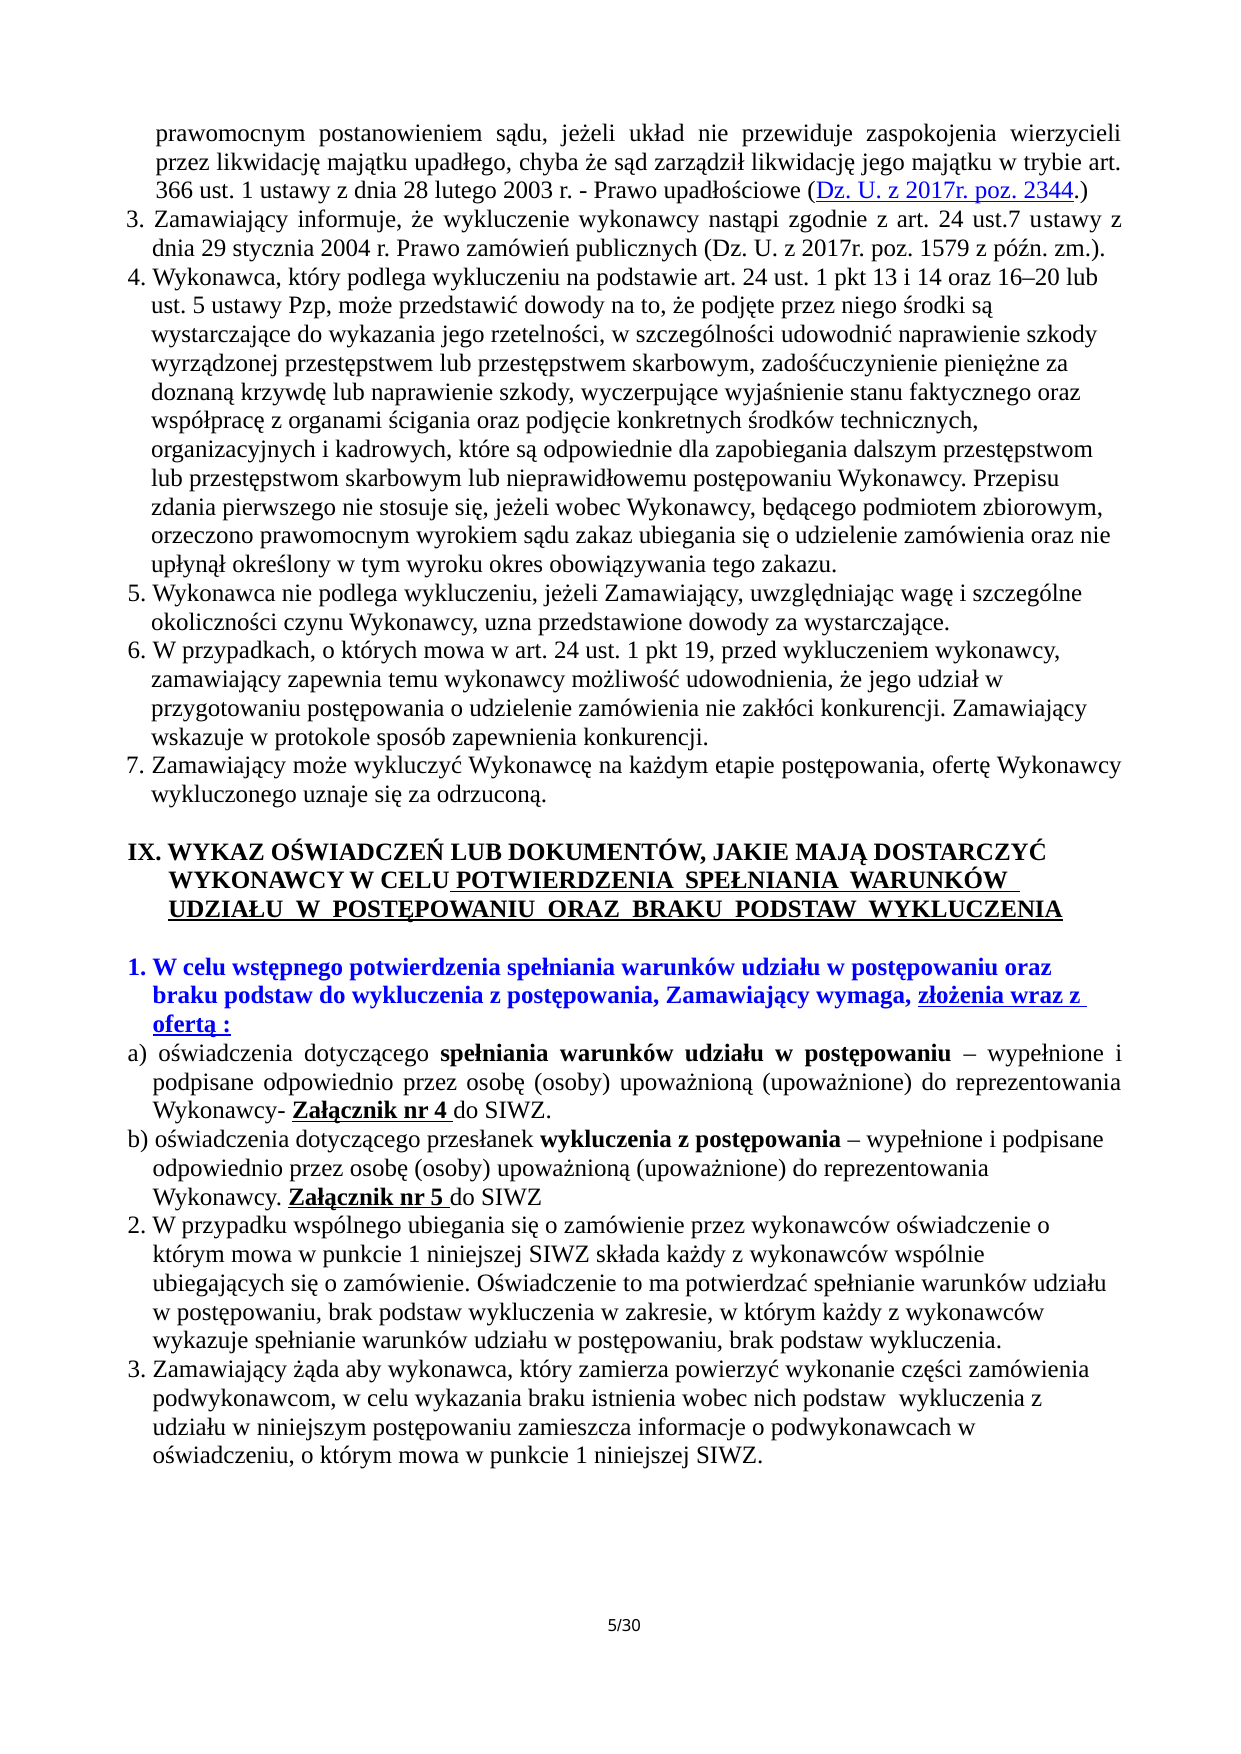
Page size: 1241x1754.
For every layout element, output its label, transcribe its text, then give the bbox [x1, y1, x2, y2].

text 6. W przypadkach, o których mowa w art. 24 ust. 1 pkt 19, przed wykluczeniem wykonawcy, zamawiający zapewnia temu wykonawcy możliwość udowodnienia, że jego udział w przygotowaniu postępowania o udzielenie zamówienia nie zakłóci konkurencji. Zamawiający wskazuje w protokole sposób zapewnienia konkurencji. [127, 636, 1122, 751]
text 2. W przypadku wspólnego ubiegania się o zamówienie przez wykonawców oświadczenie o którym mowa w punkcie 1 niniejszej SIWZ składa każdy z wykonawców wspólnie ubiegających się o zamówienie. Oświadczenie to ma potwierdzać spełnianie warunków udziału w postępowaniu, brak podstaw wykluczenia w zakresie, w którym każdy z wykonawców wykazuje spełnianie warunków udziału w postępowaniu, brak podstaw wykluczenia. [127, 1211, 1122, 1354]
text 7. Zamawiający może wykluczyć Wykonawcę na każdym etapie postępowania, ofertę Wykonawcy wykluczonego uznaje się za odrzuconą. [126, 751, 1122, 808]
text prawomocnym postanowieniem sądu, jeżeli układ nie przewiduje zaspokojenia wierzycieli przez likwidację majątku upadłego, chyba że sąd zarządził likwidację jego majątku w trybie art. 366 ust. 1 ustawy z dnia 28 lutego 2003 r. - Prawo upadłościowe (Dz. U. z 2017r. poz. 2344.) [155, 118, 1122, 204]
text 3. Zamawiający informuje, że wykluczenie wykonawcy nastąpi zgodnie z art. 24 ust.7 ustawy z dnia 29 stycznia 2004 r. Prawo zamówień publicznych (Dz. U. z 2017r. poz. 1579 z późn. zm.). [126, 204, 1122, 262]
text 5. Wykonawca nie podlega wykluczeniu, jeżeli Zamawiający, uwzględniając wagę i szczególne okoliczności czynu Wykonawcy, uzna przedstawione dowody za wystarczające. [127, 578, 1122, 636]
text a) oświadczenia dotyczącego spełniania warunków udziału w postępowaniu – wypełnione i podpisane odpowiednio przez osobę (osoby) upoważnioną (upoważnione) do reprezentowania Wykonawcy- Załącznik nr 4 do SIWZ. [127, 1038, 1122, 1124]
text IX. WYKAZ OŚWIADCZEŃ LUB DOKUMENTÓW, JAKIE MAJĄ DOSTARCZYĆ WYKONAWCY W CELU POTWIERDZENIA SPEŁNIANIA WARUNKÓW UDZIAŁU W POSTĘPOWANIU ORAZ BRAKU PODSTAW WYKLUCZENIA [127, 837, 1122, 923]
text 1. W celu wstępnego potwierdzenia spełniania warunków udziału w postępowaniu oraz braku podstaw do wykluczenia z postępowania, Zamawiający wymaga, złożenia wraz z ofertą : [127, 952, 1122, 1038]
text b) oświadczenia dotyczącego przesłanek wykluczenia z postępowania – wypełnione i podpisane odpowiednio przez osobę (osoby) upoważnioną (upoważnione) do reprezentowania Wykonawcy. Załącznik nr 5 do SIWZ [127, 1124, 1122, 1211]
text 3. Zamawiający żąda aby wykonawca, który zamierza powierzyć wykonanie części zamówienia podwykonawcom, w celu wykazania braku istnienia wobec nich podstaw wykluczenia z udziału w niniejszym postępowaniu zamieszcza informacje o podwykonawcach w oświadczeniu, o którym mowa w punkcie 1 niniejszej SIWZ. [127, 1354, 1122, 1469]
text 4. Wykonawca, który podlega wykluczeniu na podstawie art. 24 ust. 1 pkt 13 i 14 oraz 16–20 lub ust. 5 ustawy Pzp, może przedstawić dowody na to, że podjęte przez niego środki są wystarczające do wykazania jego rzetelności, w szczególności udowodnić naprawienie szkody wyrządzonej przestępstwem lub przestępstwem skarbowym, zadośćuczynienie pieniężne za doznaną krzywdę lub naprawienie szkody, wyczerpujące wyjaśnienie stanu faktycznego oraz współpracę z organami ścigania oraz podjęcie konkretnych środków technicznych, organizacyjnych i kadrowych, które są odpowiednie dla zapobiegania dalszym przestępstwom lub przestępstwom skarbowym lub nieprawidłowemu postępowaniu Wykonawcy. Przepisu zdania pierwszego nie stosuje się, jeżeli wobec Wykonawcy, będącego podmiotem zbiorowym, orzeczono prawomocnym wyrokiem sądu zakaz ubiegania się o udzielenie zamówienia oraz nie upłynął określony w tym wyroku okres obowiązywania tego zakazu. [127, 262, 1122, 578]
